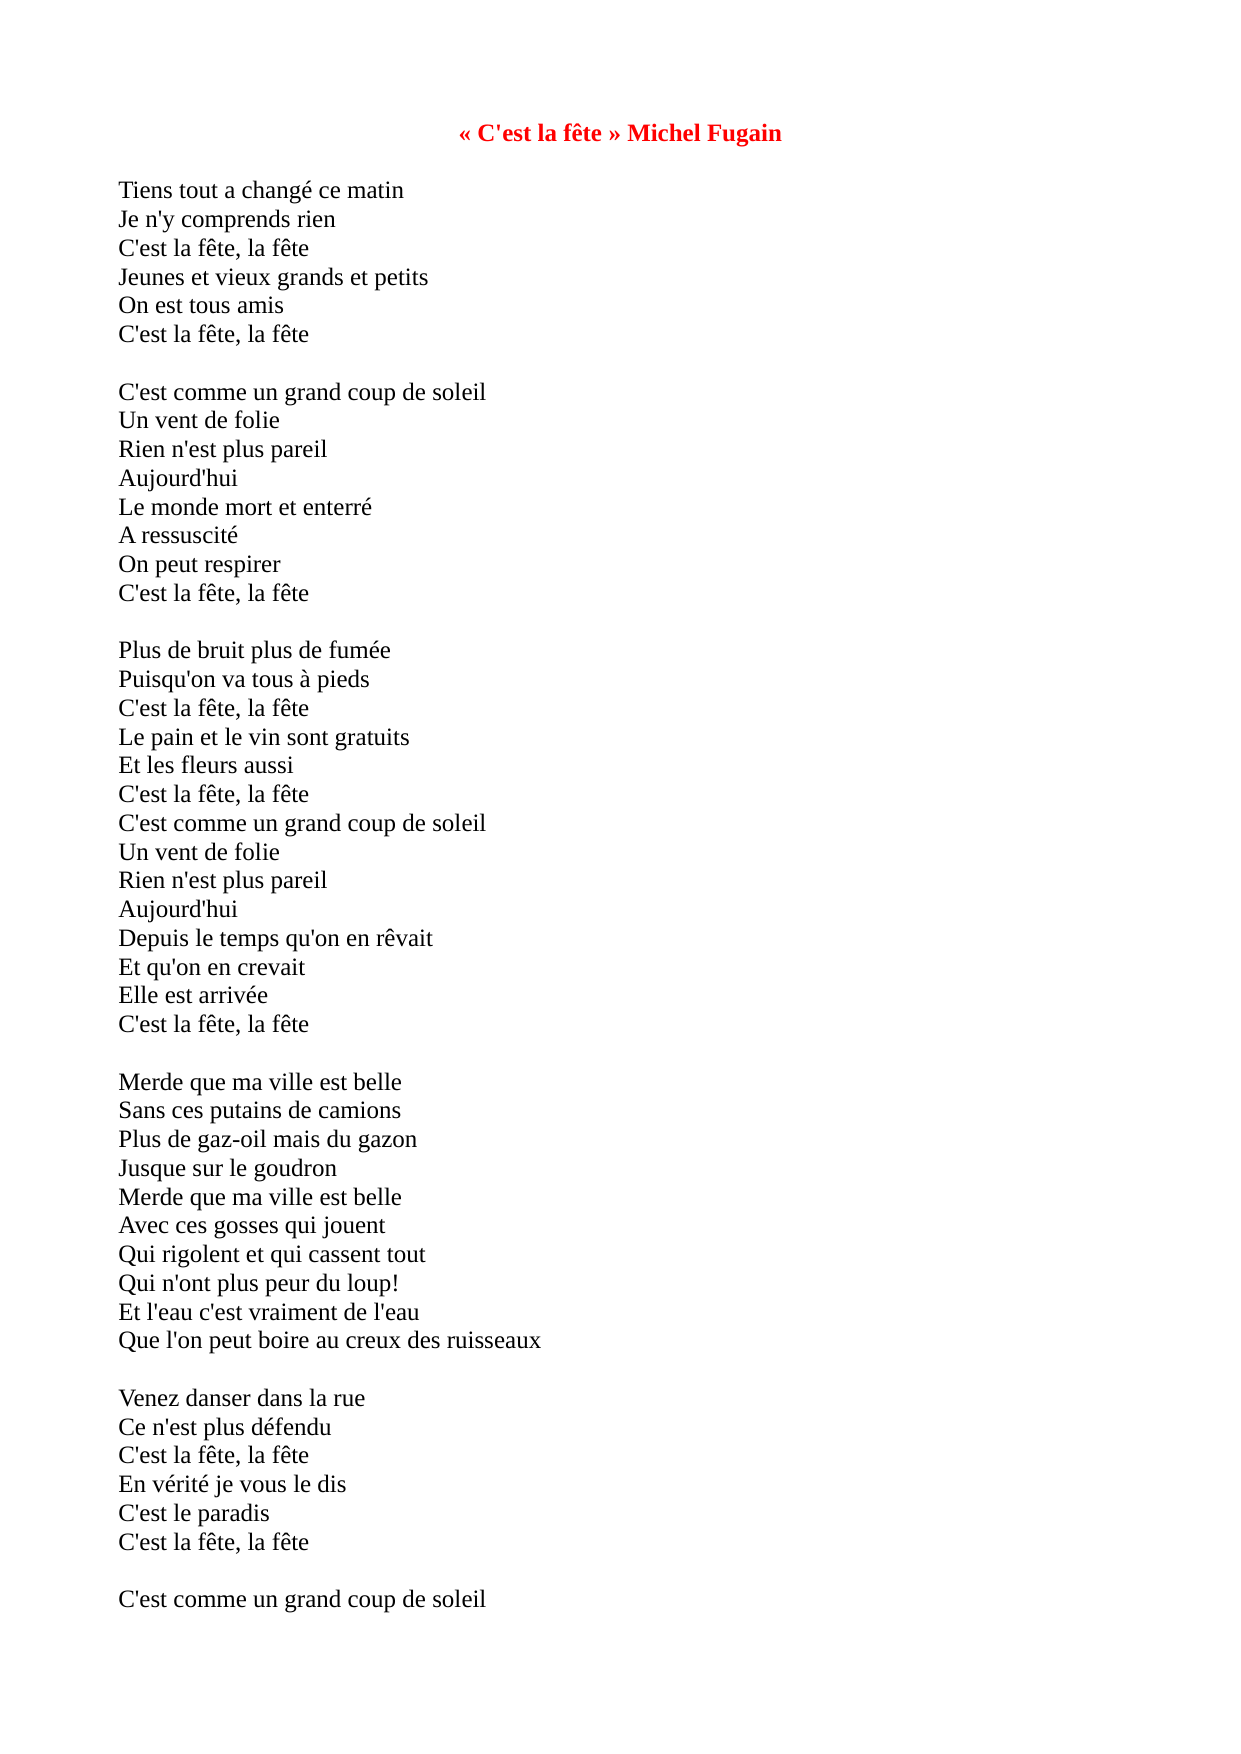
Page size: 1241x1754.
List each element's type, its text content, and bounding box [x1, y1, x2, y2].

text « C'est la fête » Michel Fugain [118, 118, 1122, 147]
text Tiens tout a changé ce matin Je n'y comprends rien C'est la fête, la fête Jeunes et vieux grands et petits On est tous amis C'est la fête, la fête C'est comme un grand coup de soleil Un vent de folie Rien n'est plus pareil Aujourd'hui Le monde mort et enterré A ressuscité On peut respirer C'est la fête, la fête Plus de bruit plus de fumée Puisqu'on va tous à pieds C'est la fête, la fête Le pain et le vin sont gratuits Et les fleurs aussi C'est la fête, la fête C'est comme un grand coup de soleil Un vent de folie Rien n'est plus pareil Aujourd'hui Depuis le temps qu'on en rêvait Et qu'on en crevait Elle est arrivée C'est la fête, la fête Merde que ma ville est belle Sans ces putains de camions Plus de gaz-oil mais du gazon Jusque sur le goudron Merde que ma ville est belle Avec ces gosses qui jouent Qui rigolent et qui cassent tout Qui n'ont plus peur du loup! Et l'eau c'est vraiment de l'eau Que l'on peut boire au creux des ruisseaux Venez danser dans la rue Ce n'est plus défendu C'est la fête, la fête En vérité je vous le dis C'est le paradis C'est la fête, la fête C'est comme un grand coup de soleil [118, 176, 1122, 1613]
